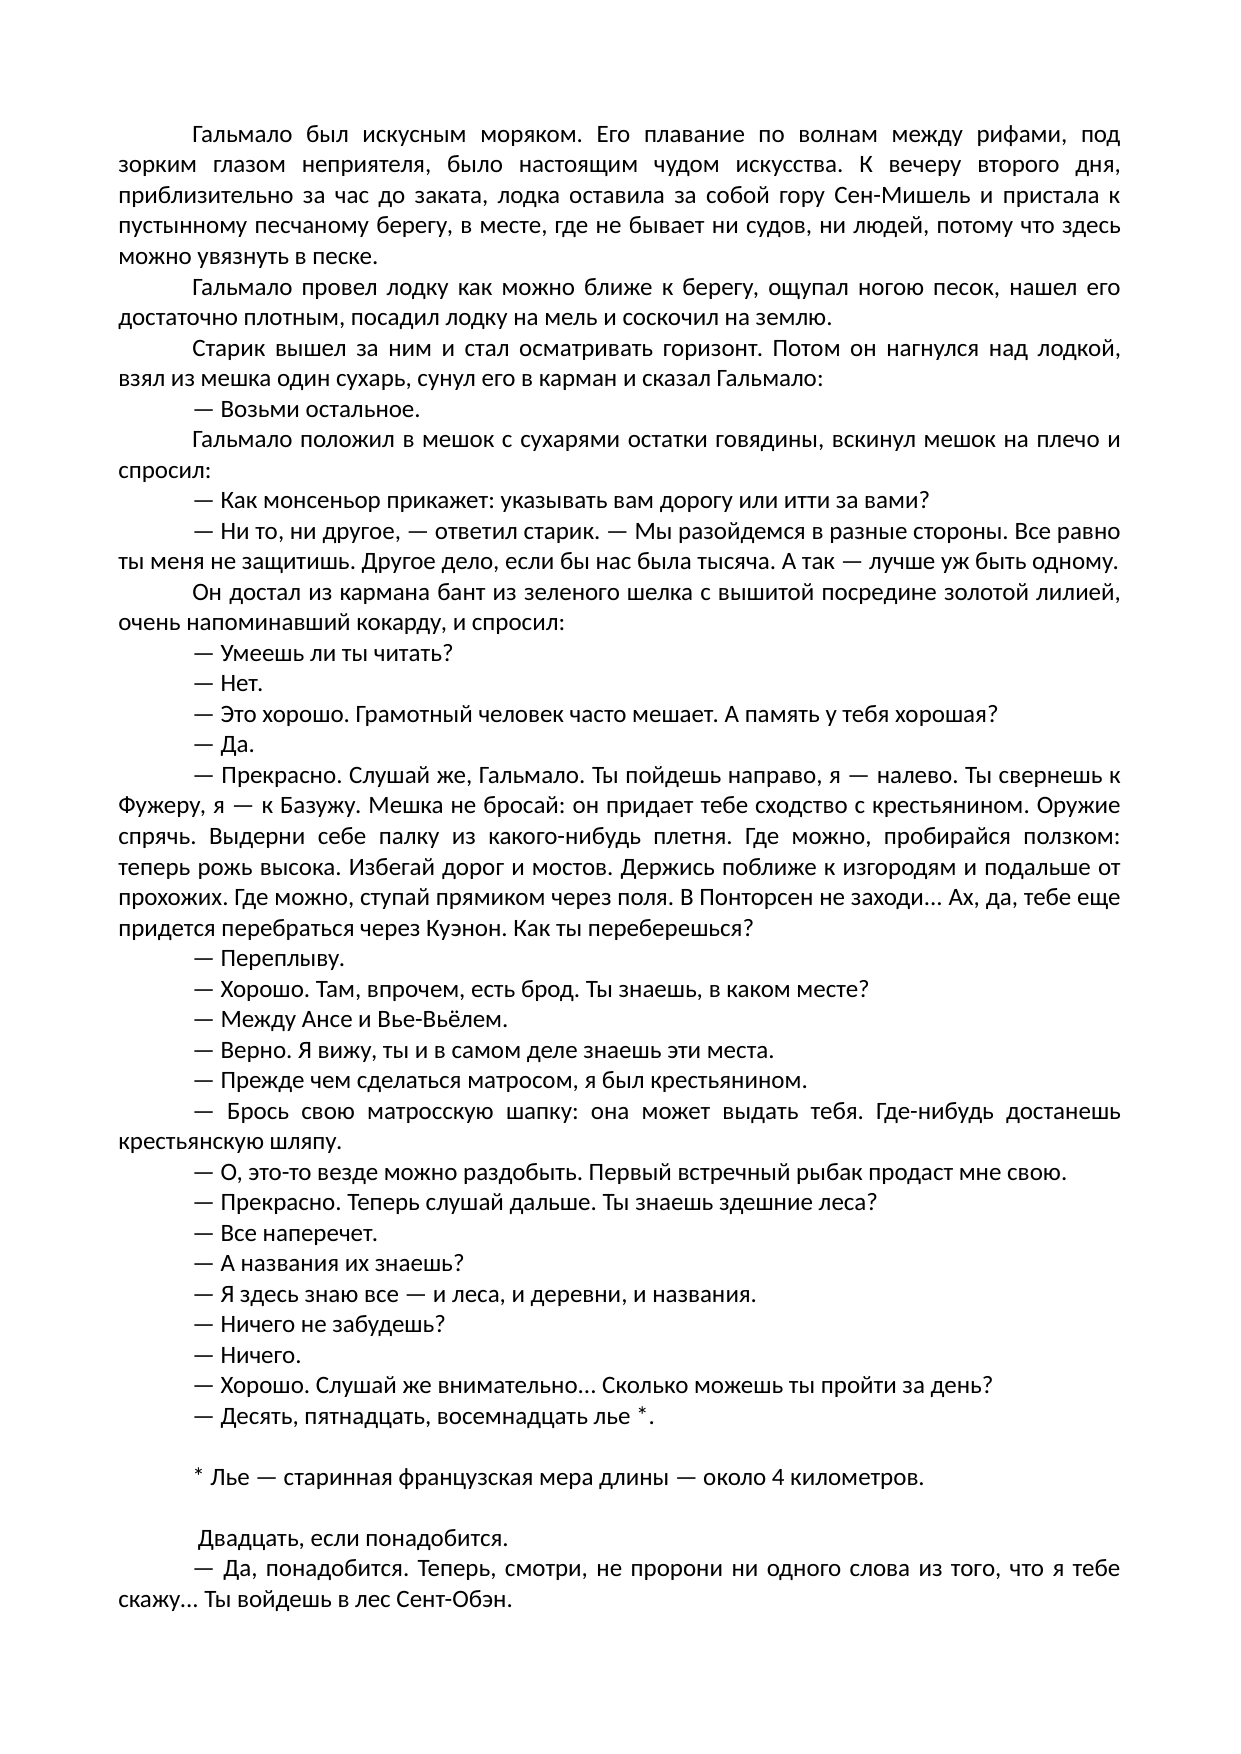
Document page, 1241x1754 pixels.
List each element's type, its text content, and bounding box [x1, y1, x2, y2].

text Гальмало провел лодку как можно ближе к берегу, ощупал ногою песок, нашел его достаточно плотным, посадил лодку на мель и соскочил на землю. [118, 271, 1122, 332]
text — Десять, пятнадцать, восемнадцать лье *. [118, 1400, 1122, 1431]
text — А названия их знаешь? [118, 1247, 1122, 1278]
text Он достал из кармана бант из зеленого шелка с вышитой посредине золотой лилией, очень напоминавший кокарду, и спросил: [118, 576, 1122, 637]
text — Да. [118, 728, 1122, 759]
text — Ни то, ни другое, — ответил старик. — Мы разойдемся в разные стороны. Все равно ты меня не защитишь. Другое дело, если бы нас была тысяча. А так — лучше уж быть одному. [118, 515, 1122, 576]
text — Это хорошо. Грамотный человек часто мешает. А память у тебя хорошая? [118, 698, 1122, 728]
text — Прежде чем сделаться матросом, я был крестьянином. [118, 1064, 1122, 1095]
text Гальмало положил в мешок с сухарями остатки говядины, вскинул мешок на плечо и спросил: [118, 423, 1122, 484]
text — Брось свою матросскую шапку: она может выдать тебя. Где-нибудь достанешь крестьянскую шляпу. [118, 1095, 1122, 1156]
text * Лье — старинная французская мера длины — около 4 километров. [118, 1461, 1122, 1492]
text — Как монсеньор прикажет: указывать вам дорогу или итти за вами? [118, 484, 1122, 515]
text — Верно. Я вижу, ты и в самом деле знаешь эти места. [118, 1034, 1122, 1064]
text — Хорошо. Слушай же внимательно... Сколько можешь ты пройти за день? [118, 1369, 1122, 1400]
text — Ничего. [118, 1339, 1122, 1369]
text — Хорошо. Там, впрочем, есть брод. Ты знаешь, в каком месте? [118, 973, 1122, 1003]
text — Возьми остальное. [118, 393, 1122, 423]
text Двадцать, если понадобится. [118, 1522, 1122, 1553]
text — Нет. [118, 667, 1122, 698]
text — Умеешь ли ты читать? [118, 637, 1122, 667]
text — Ничего не забудешь? [118, 1308, 1122, 1339]
text — Да, понадобится. Теперь, смотри, не пророни ни одного слова из того, что я тебе скажу... Ты войдешь в лес Сент-Обэн. [118, 1553, 1122, 1614]
text Старик вышел за ним и стал осматривать горизонт. Потом он нагнулся над лодкой, взял из мешка один сухарь, сунул его в карман и сказал Гальмало: [118, 332, 1122, 393]
text — Прекрасно. Теперь слушай дальше. Ты знаешь здешние леса? [118, 1186, 1122, 1217]
text — Все наперечет. [118, 1217, 1122, 1247]
text — Прекрасно. Слушай же, Гальмало. Ты пойдешь направо, я — налево. Ты свернешь к Фужеру, я — к Базужу. Мешка не бросай: он придает тебе сходство с крестьянином. Оружие спрячь. Выдерни себе палку из какого-нибудь плетня. Где можно, пробирайся ползком: теперь рожь высока. Избегай дорог и мостов. Держись поближе к изгородям и подальше от прохожих. Где можно, ступай прямиком через поля. В Понторсен не заходи... Ах, да, тебе еще придется перебраться через Куэнон. Как ты переберешься? [118, 759, 1122, 942]
text — О, это-то везде можно раздобыть. Первый встречный рыбак продаст мне свою. [118, 1156, 1122, 1186]
text — Между Ансе и Вье-Вьёлем. [118, 1003, 1122, 1034]
text — Я здесь знаю все — и леса, и деревни, и названия. [118, 1278, 1122, 1308]
text Гальмало был искусным моряком. Его плавание по волнам между рифами, под зорким глазом неприятеля, было настоящим чудом искусства. К вечеру второго дня, приблизительно за час до заката, лодка оставила за собой гору Сен-Мишель и пристала к пустынному песчаному берегу, в месте, где не бывает ни судов, ни людей, потому что здесь можно увязнуть в песке. [118, 118, 1122, 271]
text — Переплыву. [118, 942, 1122, 973]
